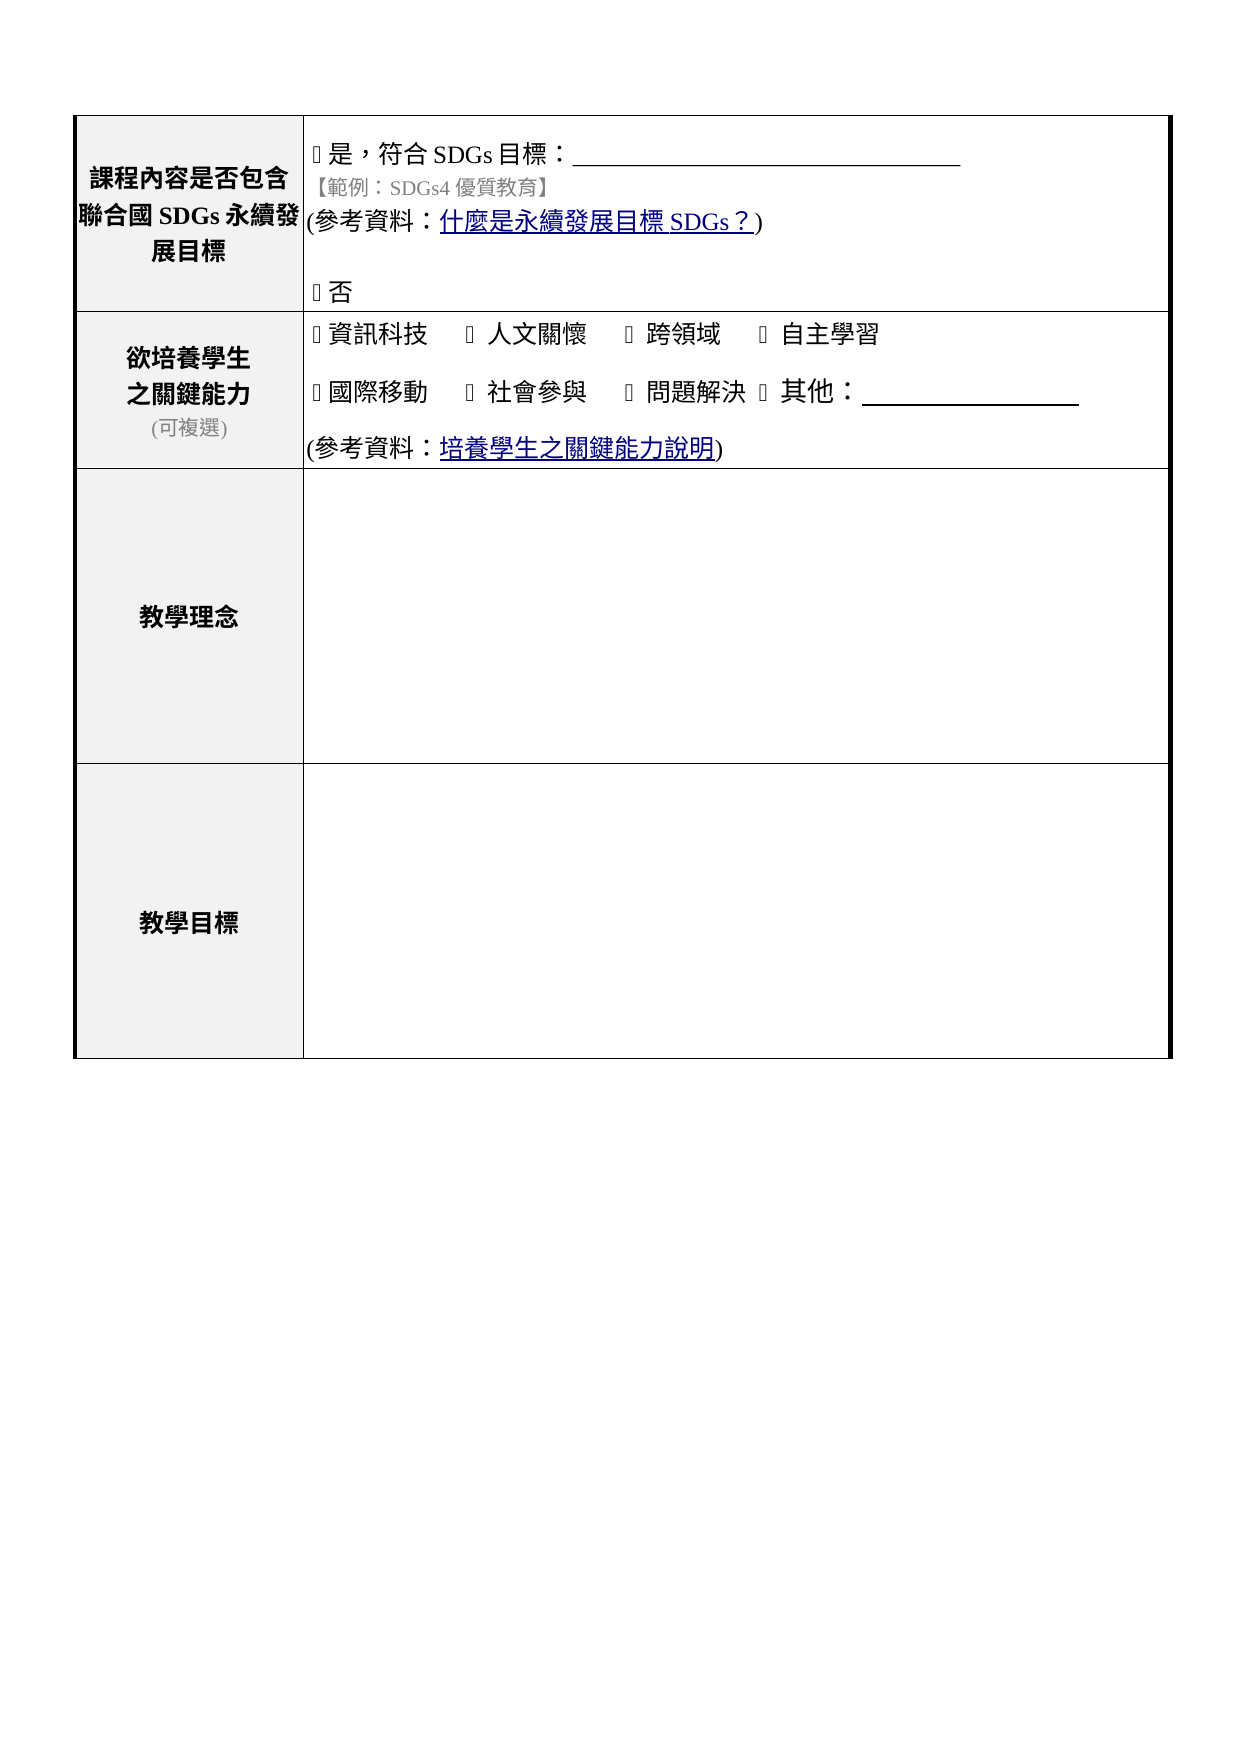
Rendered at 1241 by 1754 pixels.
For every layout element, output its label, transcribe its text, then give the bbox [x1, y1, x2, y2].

table_cell 教學目標 [77, 764, 303, 1058]
table_cell  是，符合SDGs目標：_______________________________ 【範例：SDGs4 優質教育】 (參考資料：什麼是永續發展目標SDGs？)  否 [304, 116, 1168, 311]
table_cell [304, 469, 1168, 763]
table_cell 欲培養學生 之關鍵能力 (可複選) [77, 312, 303, 467]
table_cell 教學理念 [77, 469, 303, 763]
table_cell [304, 764, 1168, 1058]
table_cell  資訊科技  人文關懷  跨領域  自主學習  國際移動  社會參與  問題解決  其他： (參考資料：培養學生之關鍵能力說明) [304, 312, 1168, 467]
table_cell 課程內容是否包含聯合國SDGs永續發展目標 [77, 116, 303, 311]
